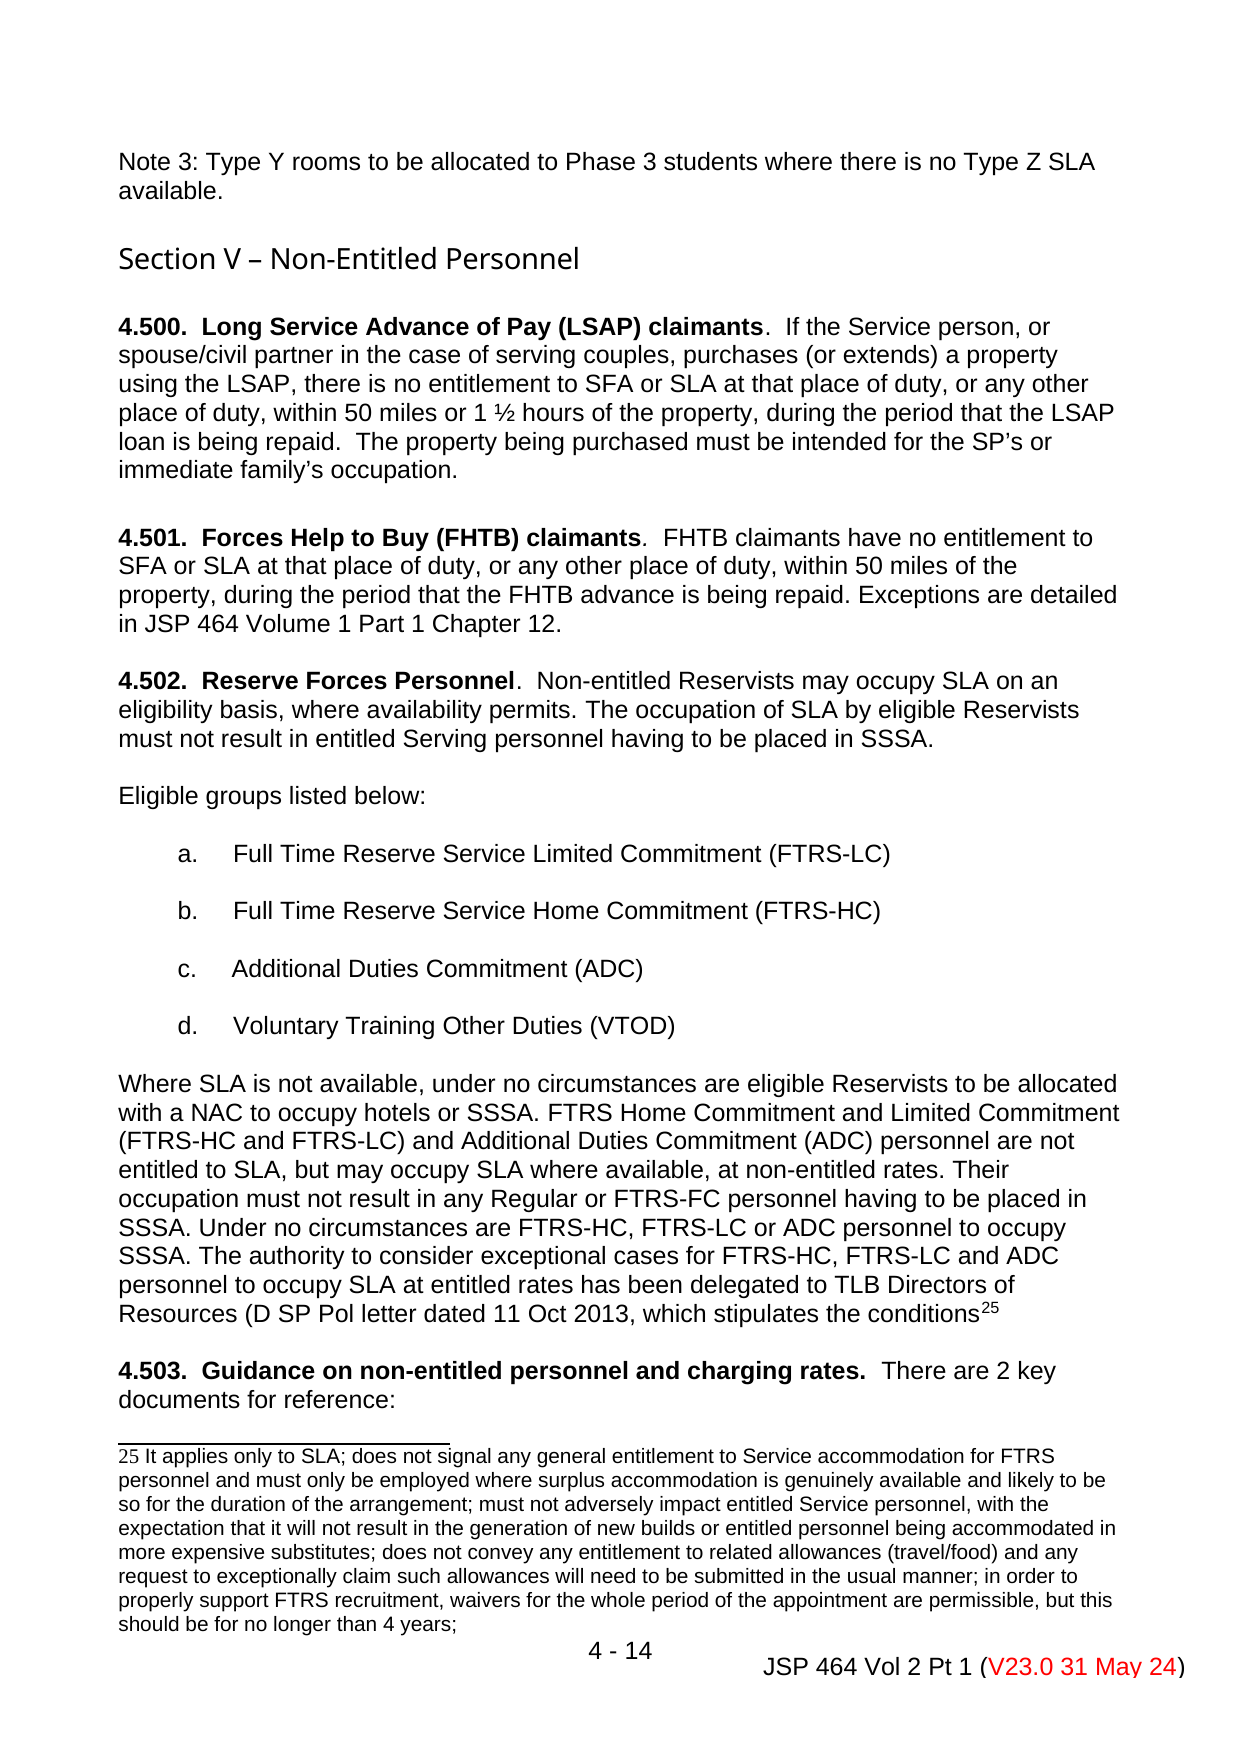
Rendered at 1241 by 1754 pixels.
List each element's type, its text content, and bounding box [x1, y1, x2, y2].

text 4.503. Guidance on non-entitled personnel and charging rates. There are 2 key documents for reference: [118, 1356, 1122, 1414]
text 4.500. Long Service Advance of Pay (LSAP) claimants. If the Service person, or spouse/civil partner in the case of serving couples, purchases (or extends) a property using the LSAP, there is no entitlement to SFA or SLA at that place of duty, or any other place of duty, within 50 miles or 1 ½ hours of the property, during the period that the LSAP loan is being repaid. The property being purchased must be intended for the SP’s or immediate family’s occupation. [118, 312, 1122, 484]
text d. Voluntary Training Other Duties (VTOD) [118, 1011, 1054, 1040]
text Note 3: Type Y rooms to be allocated to Phase 3 students where there is no Type Z SLA available. [118, 147, 1122, 204]
text It applies only to SLA; does not signal any general entitlement to Service accommodation for FTRS personnel and must only be employed where surplus accommodation is genuinely available and likely to be so for the duration of the arrangement; must not adversely impact entitled Service personnel, with the expectation that it will not result in the generation of new builds or entitled personnel being accommodated in more expensive substitutes; does not convey any entitlement to related allowances (travel/food) and any request to exceptionally claim such allowances will need to be submitted in the usual manner; in order to properly support FTRS recruitment, waivers for the whole period of the appointment are permissible, but this should be for no longer than 4 years; [118, 1444, 1122, 1636]
text 4.501. Forces Help to Buy (FHTB) claimants. FHTB claimants have no entitlement to SFA or SLA at that place of duty, or any other place of duty, within 50 miles of the property, during the period that the FHTB advance is being repaid. Exceptions are detailed in JSP 464 Volume 1 Part 1 Chapter 12. [118, 522, 1122, 637]
subtitle Section V – Non-Entitled Personnel [118, 238, 1122, 278]
text Eligible groups listed below: [118, 781, 1054, 810]
text 4.502. Reserve Forces Personnel. Non-entitled Reservists may occupy SLA on an eligibility basis, where availability permits. The occupation of SLA by eligible Reservists must not result in entitled Serving personnel having to be placed in SSSA. [118, 666, 1107, 752]
text Where SLA is not available, under no circumstances are eligible Reservists to be allocated with a NAC to occupy hotels or SSSA. FTRS Home Commitment and Limited Commitment (FTRS-HC and FTRS-LC) and Additional Duties Commitment (ADC) personnel are not entitled to SLA, but may occupy SLA where available, at non-entitled rates. Their occupation must not result in any Regular or FTRS-FC personnel having to be placed in SSSA. Under no circumstances are FTRS-HC, FTRS-LC or ADC personnel to occupy SSSA. The authority to consider exceptional cases for FTRS-HC, FTRS-LC and ADC personnel to occupy SLA at entitled rates has been delegated to TLB Directors of Resources (D SP Pol letter dated 11 Oct 2013, which stipulates the conditions [118, 1069, 1122, 1327]
text c. Additional Duties Commitment (ADC) [118, 954, 1054, 982]
text b. Full Time Reserve Service Home Commitment (FTRS-HC) [118, 896, 1054, 925]
text a. Full Time Reserve Service Limited Commitment (FTRS-LC) [118, 839, 1054, 867]
